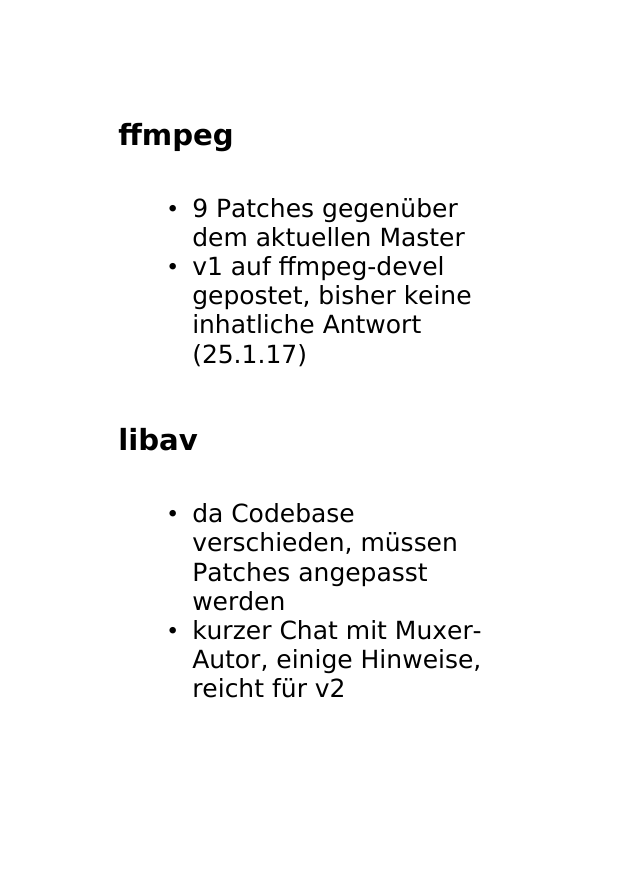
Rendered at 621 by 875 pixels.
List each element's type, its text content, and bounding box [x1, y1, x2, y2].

subtitle ffmpeg [118, 118, 502, 152]
list kurzer Chat mit Muxer-Autor, einige Hinweise, reicht für v2 [177, 616, 502, 704]
list 9 Patches gegenüber dem aktuellen Master [177, 194, 502, 252]
subtitle libav [118, 423, 502, 457]
list da Codebase verschieden, müssen Patches angepasst werden [177, 499, 502, 616]
list v1 auf ffmpeg-devel gepostet, bisher keine inhatliche Antwort (25.1.17) [177, 252, 502, 369]
